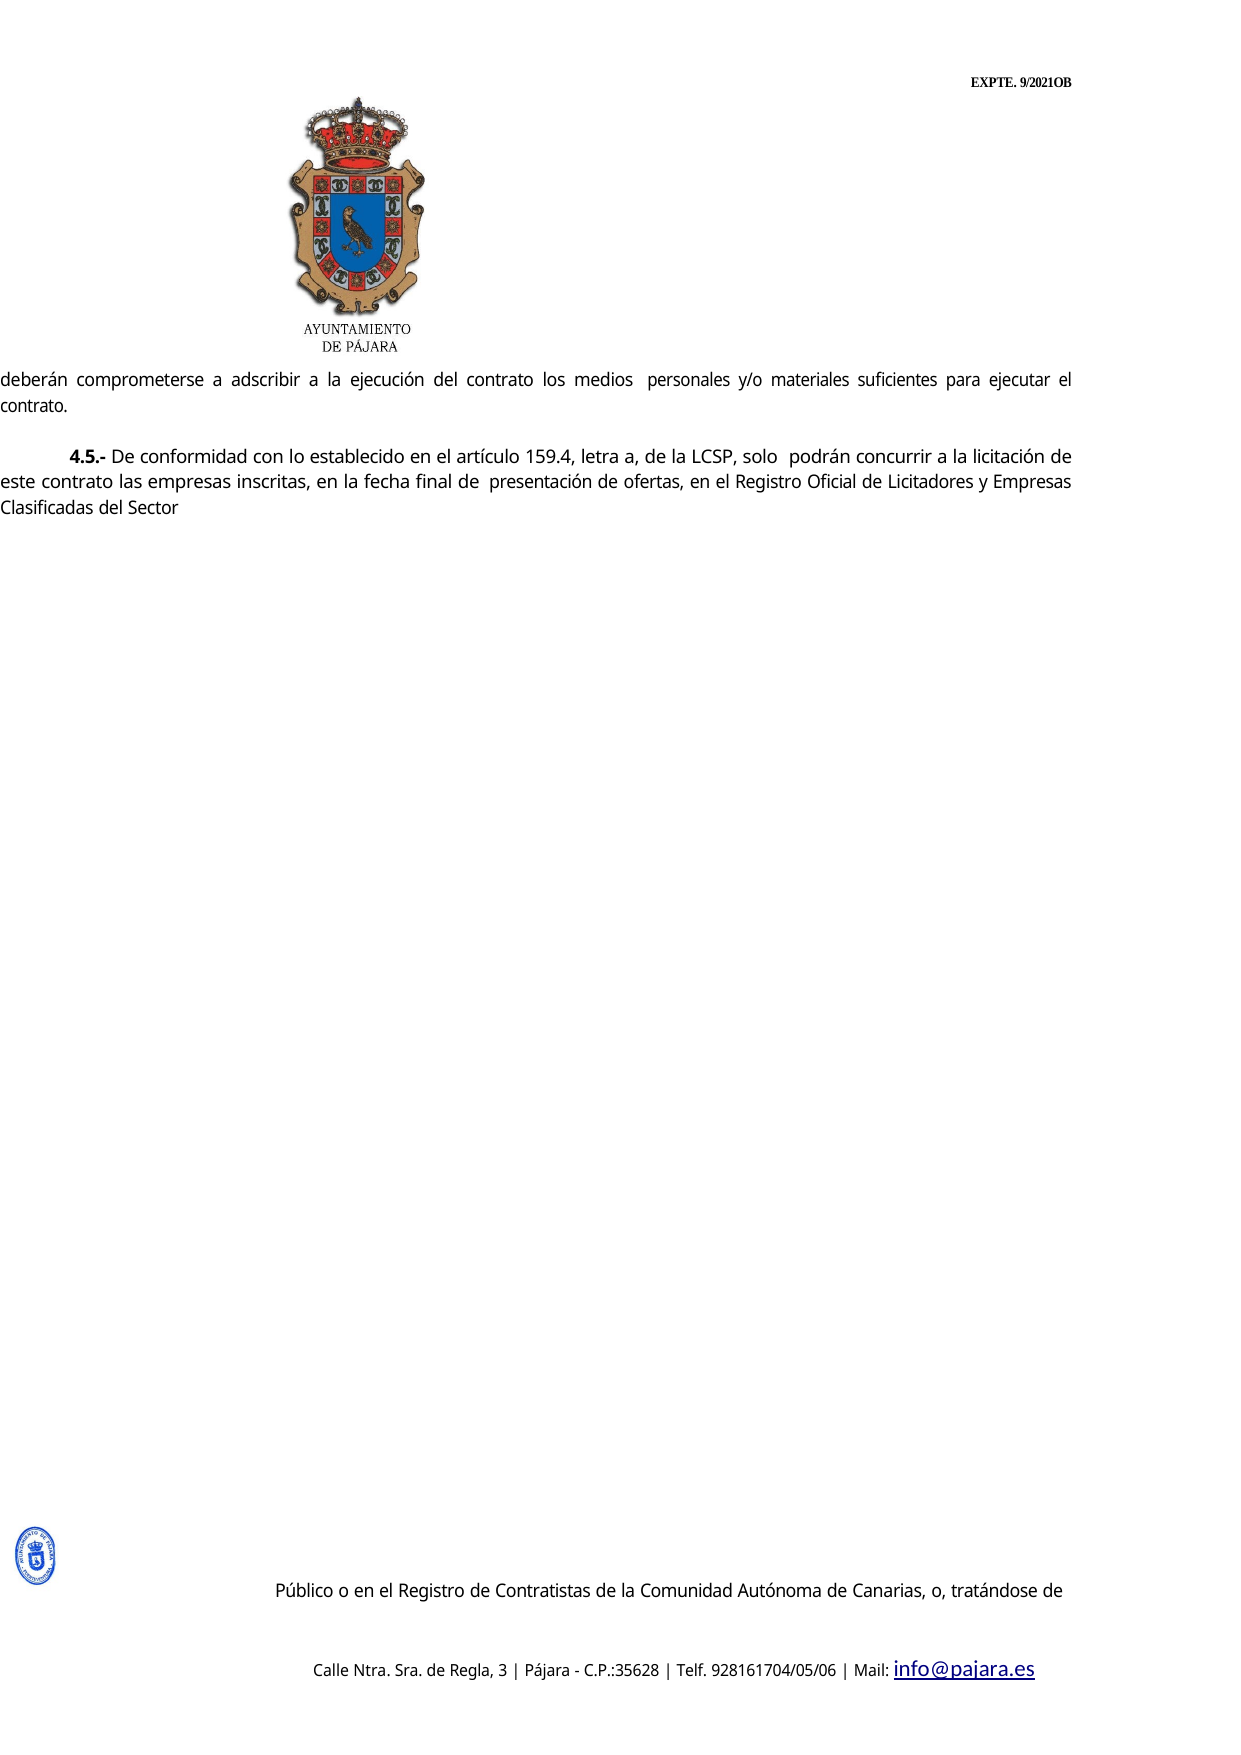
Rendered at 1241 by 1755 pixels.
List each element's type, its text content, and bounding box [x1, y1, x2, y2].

text deberán comprometerse a adscribir a la ejecución del contrato los medios personales y/o materiales suficientes para ejecutar el contrato. [0, 367, 1073, 418]
text 4.5.- De conformidad con lo establecido en el artículo 159.4, letra a, de la LCSP, solo podrán concurrir a la licitación de este contrato las empresas inscritas, en la fecha final de presentación de ofertas, en el Registro Oficial de Licitadores y Empresas Clasificadas del Sector [0, 443, 1073, 520]
